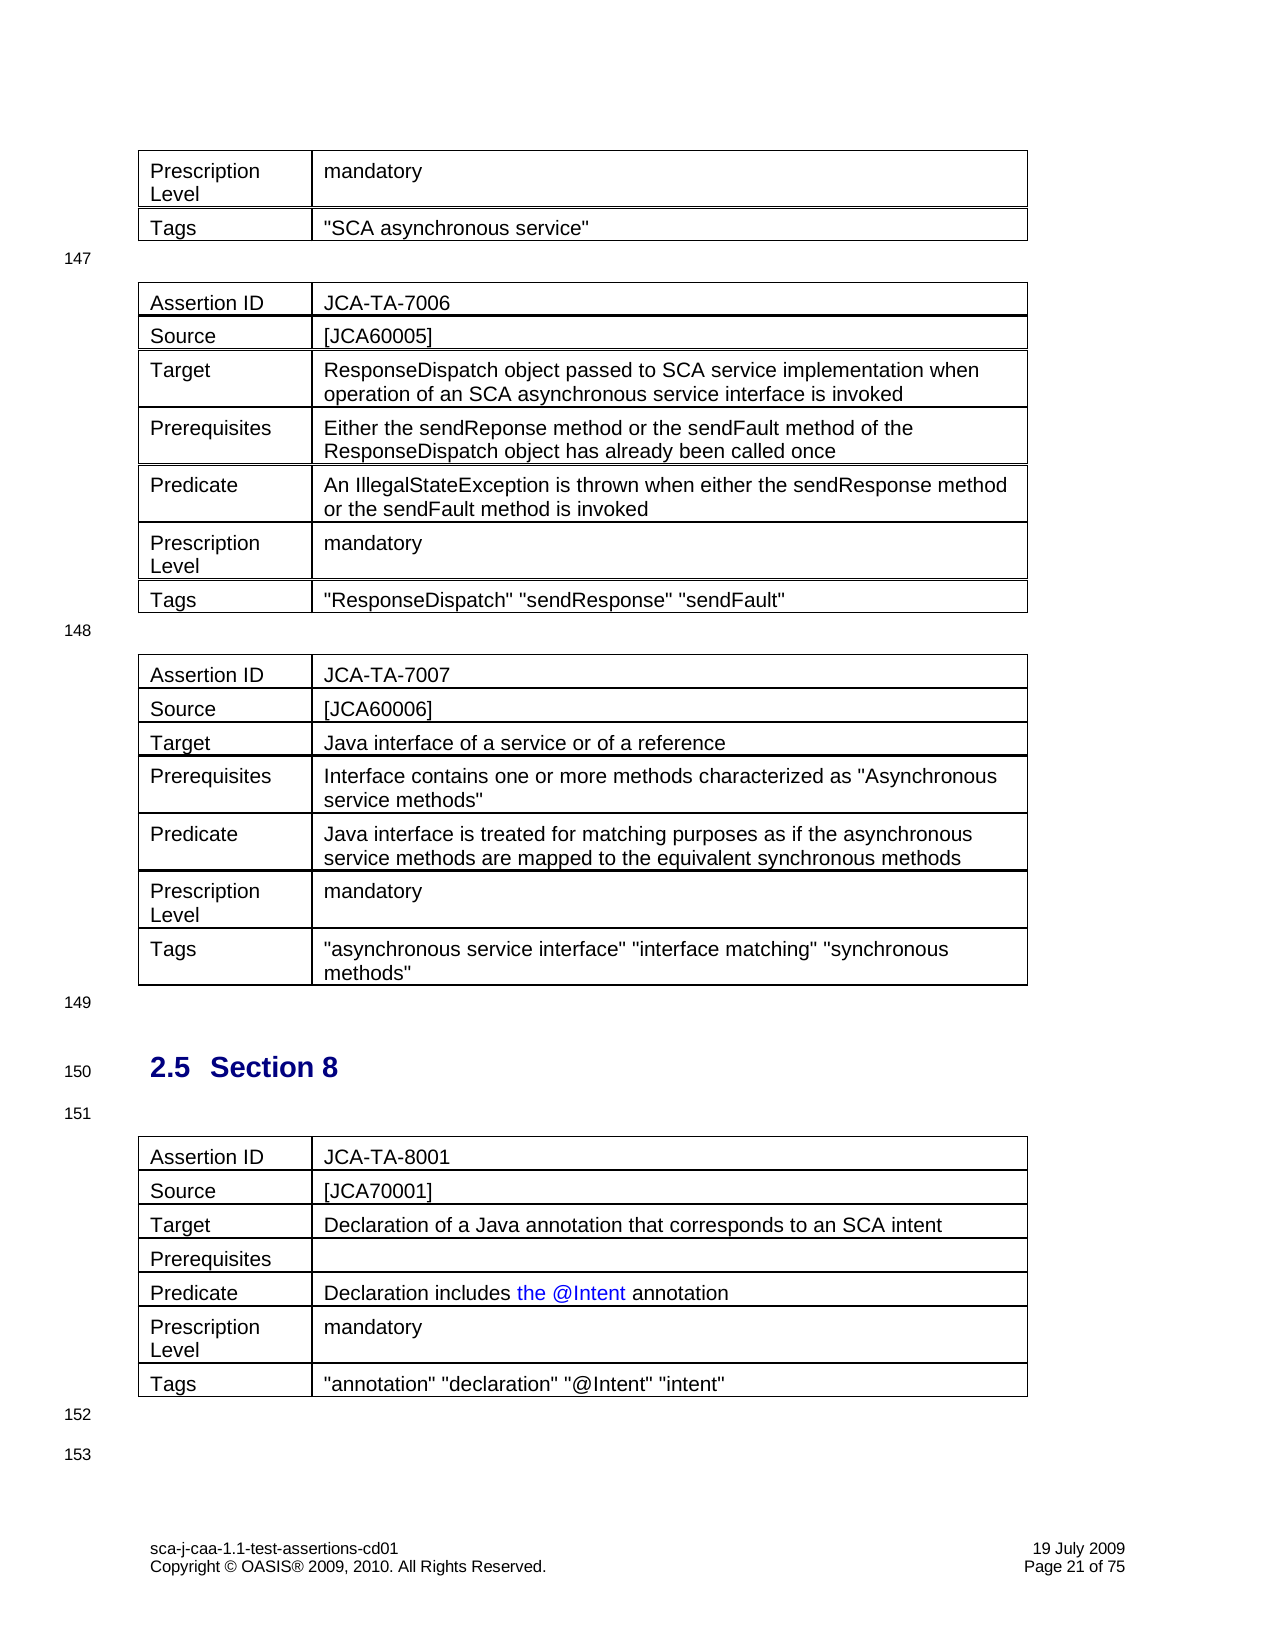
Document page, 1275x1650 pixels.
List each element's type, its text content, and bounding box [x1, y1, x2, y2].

table_cell Source [139, 317, 311, 348]
table_cell [313, 1239, 1027, 1271]
table_cell Target [139, 1205, 311, 1237]
table_cell "annotation" "declaration" "@Intent" "intent" [313, 1364, 1027, 1396]
table_cell mandatory [313, 872, 1027, 927]
table_cell mandatory [313, 1307, 1027, 1362]
table_cell Predicate [139, 466, 311, 521]
table_cell "asynchronous service interface" "interface matching" "synchronous methods" [313, 929, 1027, 984]
table_cell Tags [139, 1364, 311, 1396]
table_header JCA-TA-7007 [313, 655, 1027, 687]
table_cell Prerequisites [139, 408, 311, 463]
table_cell Predicate [139, 814, 311, 869]
table_cell Tags [139, 581, 311, 612]
table_cell Prescription Level [139, 523, 311, 578]
table_header Assertion ID [139, 655, 311, 687]
table_cell Prerequisites [139, 757, 311, 812]
table_cell "SCA asynchronous service" [313, 209, 1027, 240]
table_cell Target [139, 351, 311, 406]
table_cell mandatory [313, 151, 1027, 206]
table_cell [JCA60006] [313, 689, 1027, 721]
table_cell Tags [139, 929, 311, 984]
table_cell Source [139, 689, 311, 721]
table_cell ResponseDispatch object passed to SCA service implementation when operation of an SCA asynchronous service interface is invoked [313, 351, 1027, 406]
table_cell [JCA60005] [313, 317, 1027, 348]
subtitle Section 8 [150, 1051, 1125, 1083]
table_cell Either the sendReponse method or the sendFault method of the ResponseDispatch object has already been called once [313, 408, 1027, 463]
table_cell Prerequisites [139, 1239, 311, 1271]
table_cell Predicate [139, 1273, 311, 1305]
table_cell Target [139, 723, 311, 754]
table_cell mandatory [313, 523, 1027, 578]
table_cell Declaration includes the @Intent annotation [313, 1273, 1027, 1305]
table_header JCA-TA-8001 [313, 1137, 1027, 1169]
table_header Assertion ID [139, 283, 311, 314]
table_cell Declaration of a Java annotation that corresponds to an SCA intent [313, 1205, 1027, 1237]
table_cell An IllegalStateException is thrown when either the sendResponse method or the sendFault method is invoked [313, 466, 1027, 521]
table_cell Source [139, 1171, 311, 1203]
table_cell Tags [139, 209, 311, 240]
table_cell Java interface is treated for matching purposes as if the asynchronous service methods are mapped to the equivalent synchronous methods [313, 814, 1027, 869]
table_cell Prescription Level [139, 1307, 311, 1362]
table_cell Interface contains one or more methods characterized as "Asynchronous service methods" [313, 757, 1027, 812]
table_cell Java interface of a service or of a reference [313, 723, 1027, 754]
table_cell [JCA70001] [313, 1171, 1027, 1203]
table_header JCA-TA-7006 [313, 283, 1027, 314]
table_cell "ResponseDispatch" "sendResponse" "sendFault" [313, 581, 1027, 612]
table_cell Prescription Level [139, 151, 311, 206]
table_header Assertion ID [139, 1137, 311, 1169]
table_cell Prescription Level [139, 872, 311, 927]
